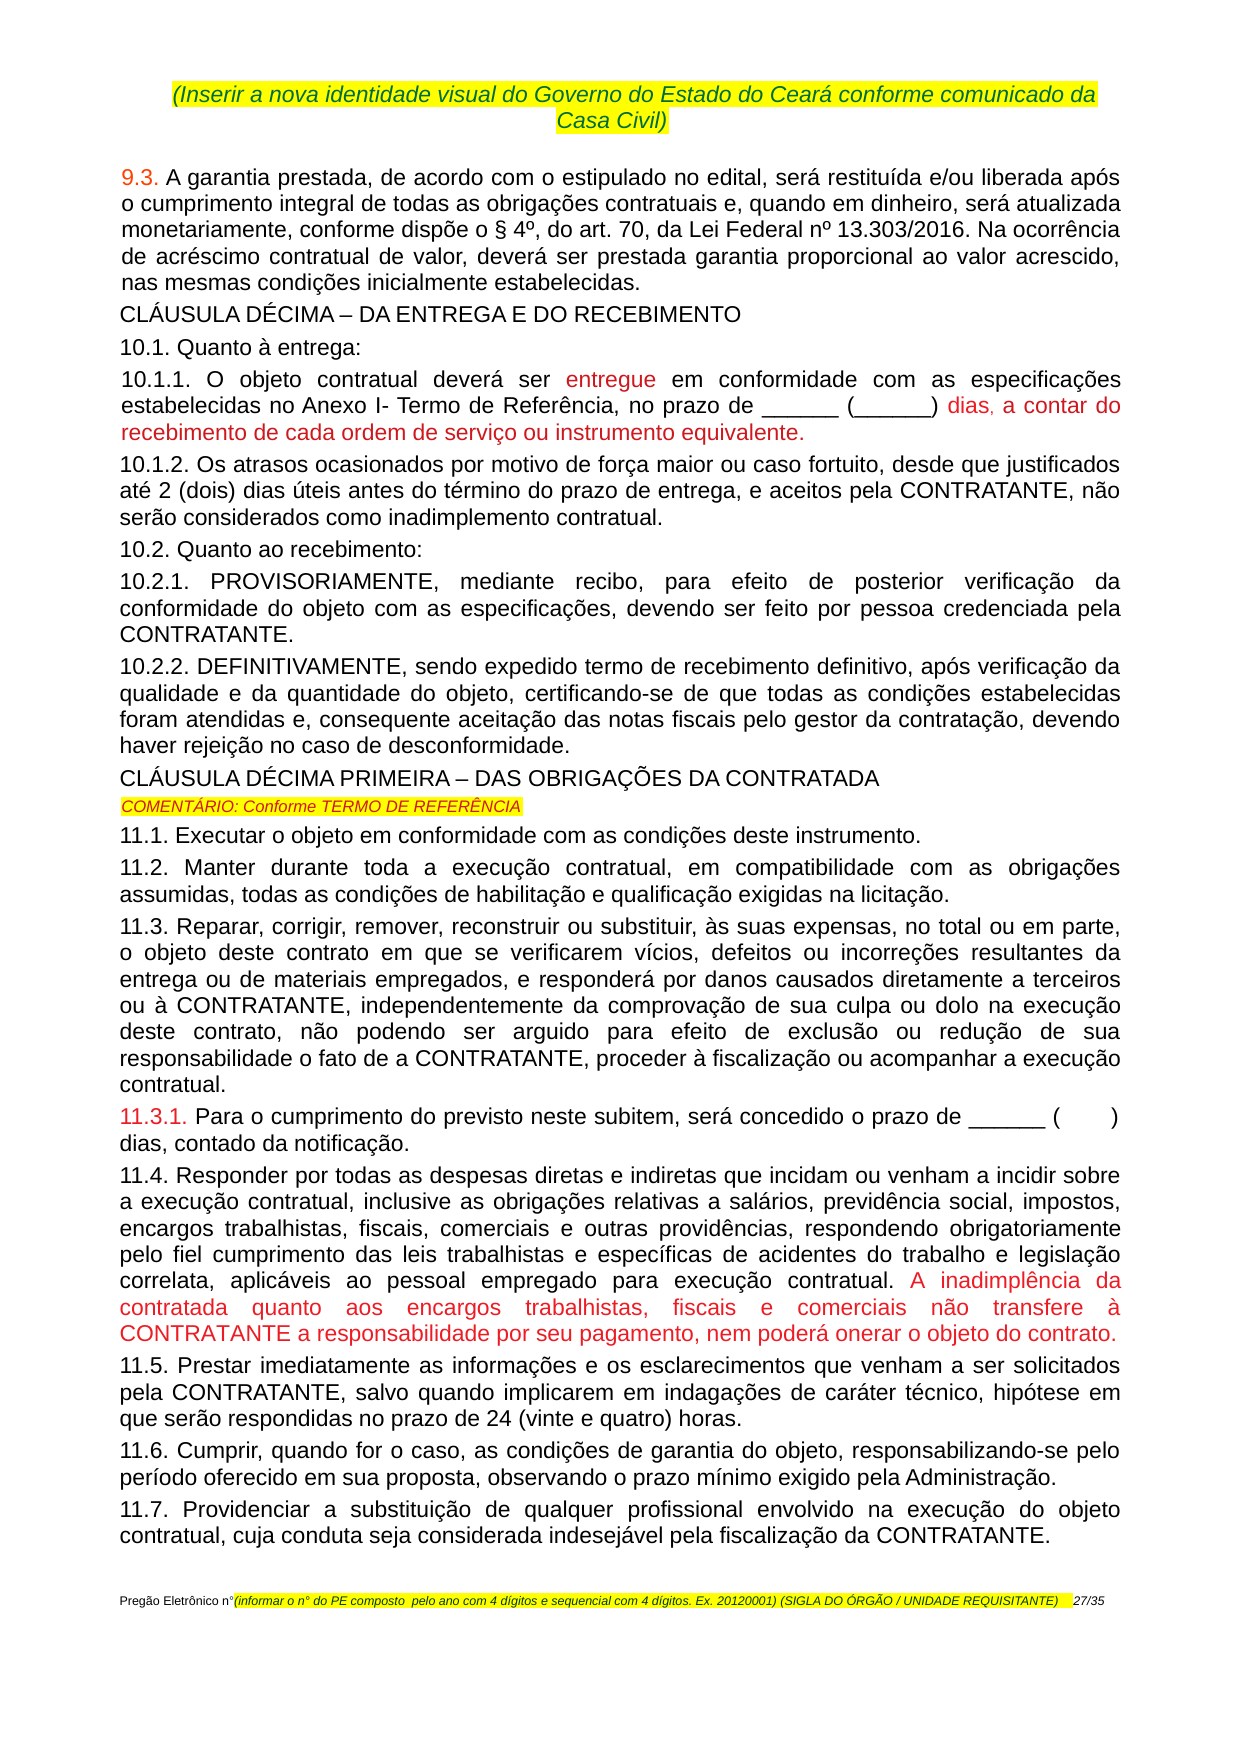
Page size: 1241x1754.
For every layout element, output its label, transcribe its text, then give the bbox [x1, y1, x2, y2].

text CLÁUSULA DÉCIMA PRIMEIRA – DAS OBRIGAÇÕES DA CONTRATADA [119, 764, 1121, 791]
text 11.3. Reparar, corrigir, remover, reconstruir ou substituir, às suas expensas, no total ou em parte, o objeto deste contrato em que se verificarem vícios, defeitos ou incorreções resultantes da entrega ou de materiais empregados, e responderá por danos causados diretamente a terceiros ou à CONTRATANTE, independentemente da comprovação de sua culpa ou dolo na execução deste contrato, não podendo ser arguido para efeito de exclusão ou redução de sua responsabilidade o fato de a CONTRATANTE, proceder à fiscalização ou acompanhar a execução contratual. [119, 913, 1121, 1097]
text 11.7. Providenciar a substituição de qualquer profissional envolvido na execução do objeto contratual, cuja conduta seja considerada indesejável pela fiscalização da CONTRATANTE. [119, 1496, 1121, 1549]
text 11.3.1. Para o cumprimento do previsto neste subitem, será concedido o prazo de ______ ( ) dias, contado da notificação. [119, 1103, 1121, 1156]
text 9.3. A garantia prestada, de acordo com o estipulado no edital, será restituída e/ou liberada após o cumprimento integral de todas as obrigações contratuais e, quando em dinheiro, será atualizada monetariamente, conforme dispõe o § 4º, do art. 70, da Lei Federal nº 13.303/2016. Na ocorrência de acréscimo contratual de valor, deverá ser prestada garantia proporcional ao valor acrescido, nas mesmas condições inicialmente estabelecidas. [121, 163, 1121, 295]
text 11.2. Manter durante toda a execução contratual, em compatibilidade com as obrigações assumidas, todas as condições de habilitação e qualificação exigidas na licitação. [119, 854, 1121, 907]
text 11.5. Prestar imediatamente as informações e os esclarecimentos que venham a ser solicitados pela CONTRATANTE, salvo quando implicarem em indagações de caráter técnico, hipótese em que serão respondidas no prazo de 24 (vinte e quatro) horas. [119, 1352, 1121, 1431]
text 10.1.2. Os atrasos ocasionados por motivo de força maior ou caso fortuito, desde que justificados até 2 (dois) dias úteis antes do término do prazo de entrega, e aceitos pela CONTRATANTE, não serão considerados como inadimplemento contratual. [119, 451, 1121, 530]
text 11.4. Responder por todas as despesas diretas e indiretas que incidam ou venham a incidir sobre a execução contratual, inclusive as obrigações relativas a salários, previdência social, impostos, encargos trabalhistas, fiscais, comerciais e outras providências, respondendo obrigatoriamente pelo fiel cumprimento das leis trabalhistas e específicas de acidentes do trabalho e legislação correlata, aplicáveis ao pessoal empregado para execução contratual. A inadimplência da contratada quanto aos encargos trabalhistas, fiscais e comerciais não transfere à CONTRATANTE a responsabilidade por seu pagamento, nem poderá onerar o objeto do contrato. [119, 1162, 1121, 1346]
text COMENTÁRIO: Conforme TERMO DE REFERÊNCIA [121, 797, 1121, 816]
text 10.2.2. DEFINITIVAMENTE, sendo expedido termo de recebimento definitivo, após verificação da qualidade e da quantidade do objeto, certificando-se de que todas as condições estabelecidas foram atendidas e, consequente aceitação das notas fiscais pelo gestor da contratação, devendo haver rejeição no caso de desconformidade. [119, 653, 1121, 758]
text CLÁUSULA DÉCIMA – DA ENTREGA E DO RECEBIMENTO [119, 301, 1121, 328]
text 10.2. Quanto ao recebimento: [119, 536, 1121, 562]
text 10.2.1. PROVISORIAMENTE, mediante recibo, para efeito de posterior verificação da conformidade do objeto com as especificações, devendo ser feito por pessoa credenciada pela CONTRATANTE. [119, 568, 1121, 647]
text 11.1. Executar o objeto em conformidade com as condições deste instrumento. [119, 822, 1121, 848]
text 11.6. Cumprir, quando for o caso, as condições de garantia do objeto, responsabilizando-se pelo período oferecido em sua proposta, observando o prazo mínimo exigido pela Administração. [119, 1437, 1121, 1490]
text 10.1.1. O objeto contratual deverá ser entregue em conformidade com as especificações estabelecidas no Anexo I- Termo de Referência, no prazo de ______ (______) dias, a contar do recebimento de cada ordem de serviço ou instrumento equivalente. [121, 366, 1121, 445]
text 10.1. Quanto à entrega: [119, 333, 1121, 360]
